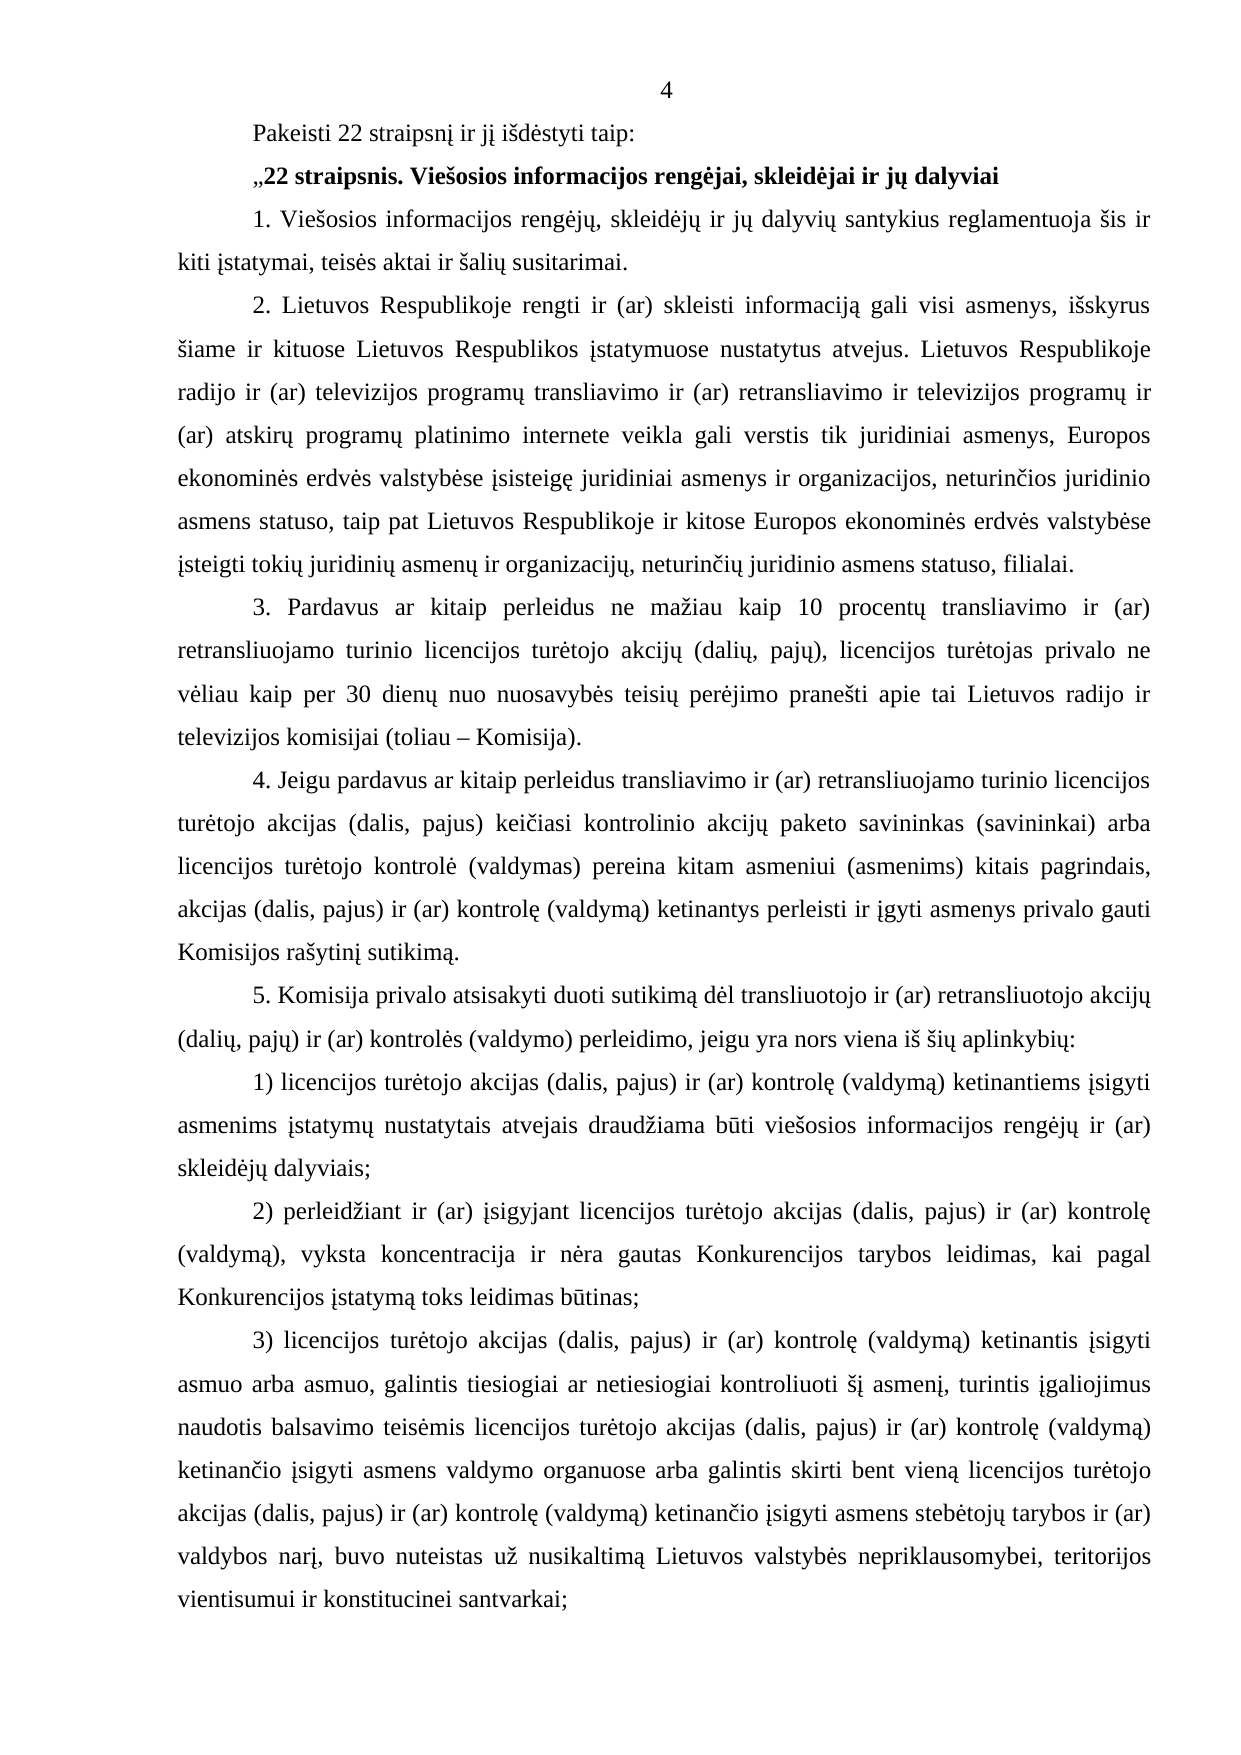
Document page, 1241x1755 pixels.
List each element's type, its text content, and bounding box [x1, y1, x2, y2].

text 2. Lietuvos Respublikoje rengti ir (ar) skleisti informaciją gali visi asmenys, išskyrus šiame ir kituose Lietuvos Respublikos įstatymuose nustatytus atvejus. Lietuvos Respublikoje radijo ir (ar) televizijos programų transliavimo ir (ar) retransliavimo ir televizijos programų ir (ar) atskirų programų platinimo internete veikla gali verstis tik juridiniai asmenys, Europos ekonominės erdvės valstybėse įsisteigę juridiniai asmenys ir organizacijos, neturinčios juridinio asmens statuso, taip pat Lietuvos Respublikoje ir kitose Europos ekonominės erdvės valstybėse įsteigti tokių juridinių asmenų ir organizacijų, neturinčių juridinio asmens statuso, filialai. [177, 291, 1152, 578]
text Pakeisti 22 straipsnį ir jį išdėstyti taip: [177, 118, 1152, 147]
text 2) perleidžiant ir (ar) įsigyjant licencijos turėtojo akcijas (dalis, pajus) ir (ar) kontrolę (valdymą), vyksta koncentracija ir nėra gautas Konkurencijos tarybos leidimas, kai pagal Konkurencijos įstatymą toks leidimas būtinas; [177, 1196, 1152, 1311]
text 1. Viešosios informacijos rengėjų, skleidėjų ir jų dalyvių santykius reglamentuoja šis ir kiti įstatymai, teisės aktai ir šalių susitarimai. [177, 204, 1152, 276]
text 1) licencijos turėtojo akcijas (dalis, pajus) ir (ar) kontrolę (valdymą) ketinantiems įsigyti asmenims įstatymų nustatytais atvejais draudžiama būti viešosios informacijos rengėjų ir (ar) skleidėjų dalyviais; [177, 1067, 1152, 1182]
text 4. Jeigu pardavus ar kitaip perleidus transliavimo ir (ar) retransliuojamo turinio licencijos turėtojo akcijas (dalis, pajus) keičiasi kontrolinio akcijų paketo savininkas (savininkai) arba licencijos turėtojo kontrolė (valdymas) pereina kitam asmeniui (asmenims) kitais pagrindais, akcijas (dalis, pajus) ir (ar) kontrolę (valdymą) ketinantys perleisti ir įgyti asmenys privalo gauti Komisijos rašytinį sutikimą. [177, 765, 1152, 966]
text 5. Komisija privalo atsisakyti duoti sutikimą dėl transliuotojo ir (ar) retransliuotojo akcijų (dalių, pajų) ir (ar) kontrolės (valdymo) perleidimo, jeigu yra nors viena iš šių aplinkybių: [177, 981, 1152, 1052]
text 3) licencijos turėtojo akcijas (dalis, pajus) ir (ar) kontrolę (valdymą) ketinantis įsigyti asmuo arba asmuo, galintis tiesiogiai ar netiesiogiai kontroliuoti šį asmenį, turintis įgaliojimus naudotis balsavimo teisėmis licencijos turėtojo akcijas (dalis, pajus) ir (ar) kontrolę (valdymą) ketinančio įsigyti asmens valdymo organuose arba galintis skirti bent vieną licencijos turėtojo akcijas (dalis, pajus) ir (ar) kontrolę (valdymą) ketinančio įsigyti asmens stebėtojų tarybos ir (ar) valdybos narį, buvo nuteistas už nusikaltimą Lietuvos valstybės nepriklausomybei, teritorijos vientisumui ir konstitucinei santvarkai; [177, 1326, 1152, 1613]
text „22 straipsnis. Viešosios informacijos rengėjai, skleidėjai ir jų dalyviai [177, 161, 1152, 190]
text 3. Pardavus ar kitaip perleidus ne mažiau kaip 10 procentų transliavimo ir (ar) retransliuojamo turinio licencijos turėtojo akcijų (dalių, pajų), licencijos turėtojas privalo ne vėliau kaip per 30 dienų nuo nuosavybės teisių perėjimo pranešti apie tai Lietuvos radijo ir televizijos komisijai (toliau – Komisija). [177, 592, 1152, 751]
